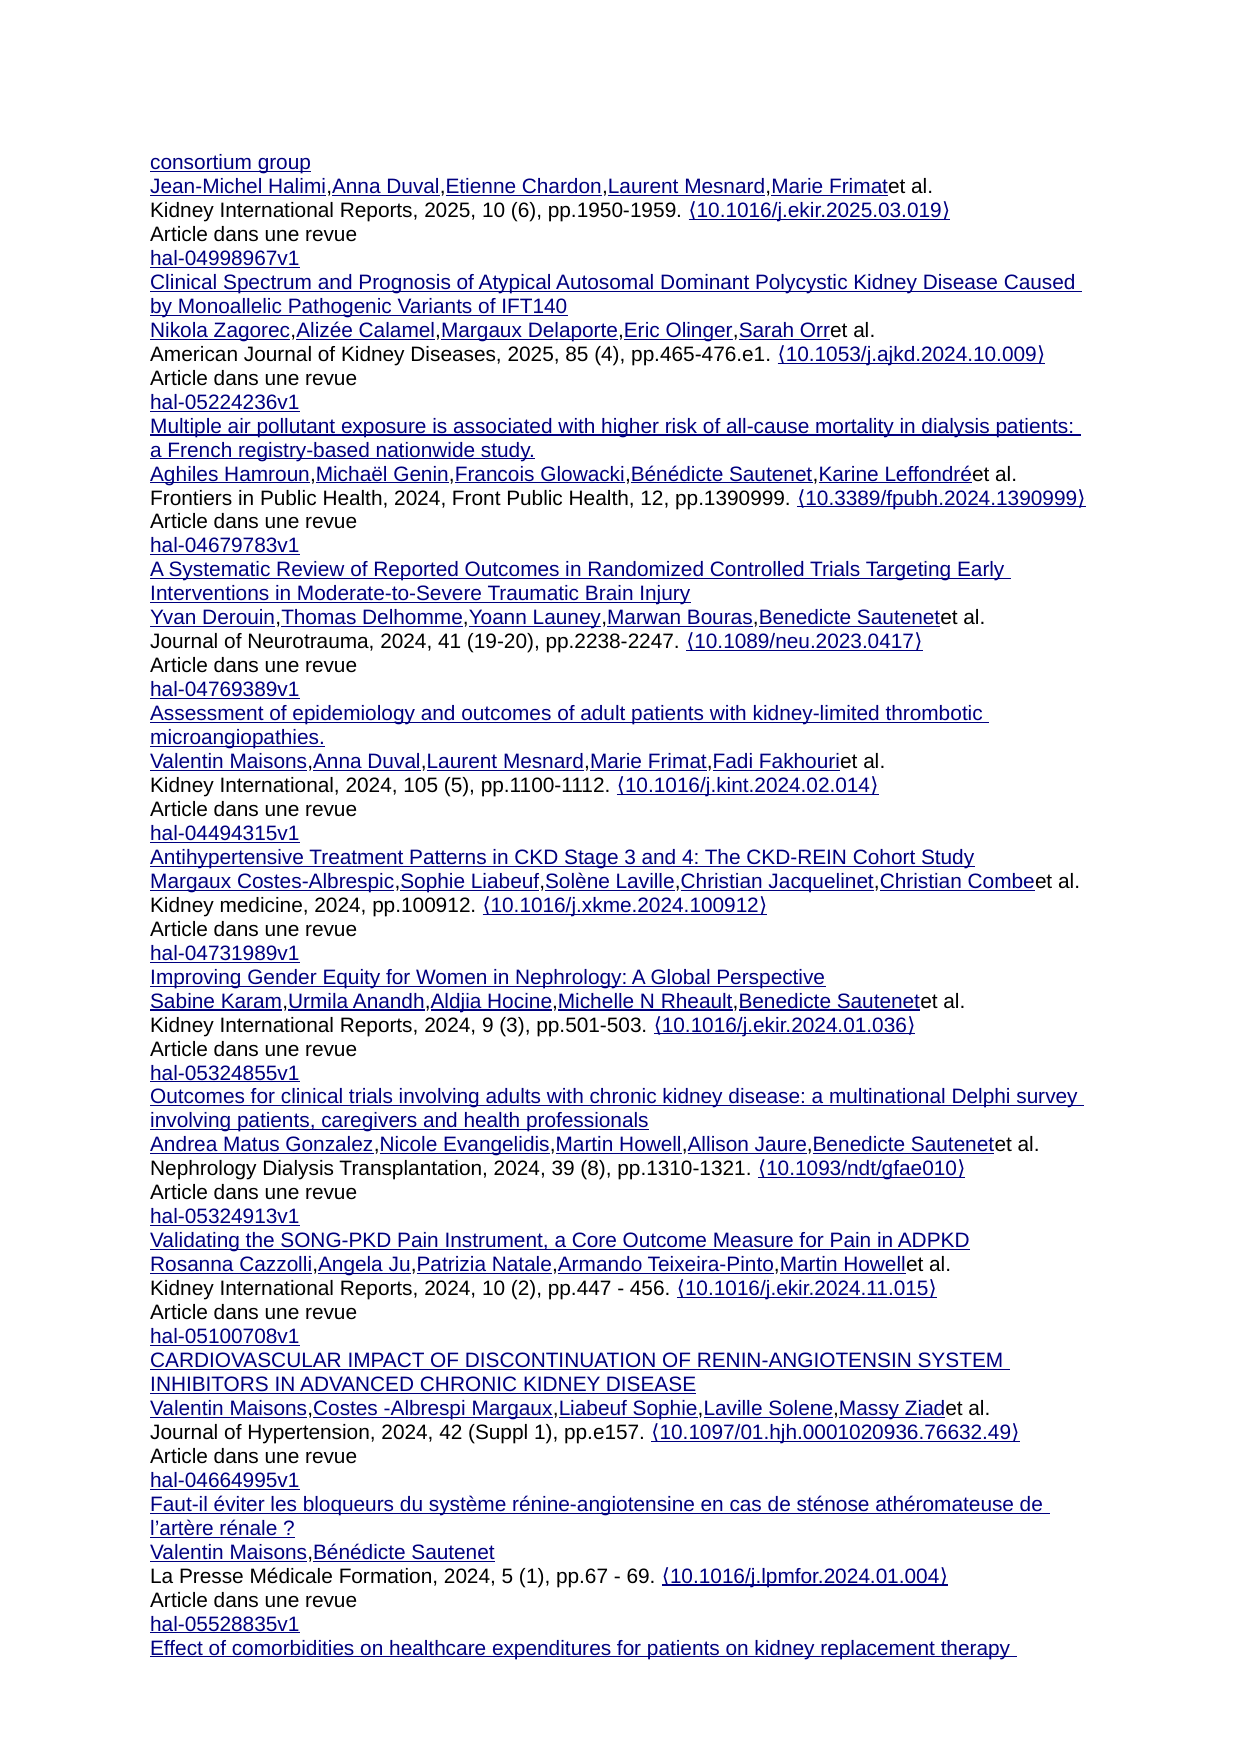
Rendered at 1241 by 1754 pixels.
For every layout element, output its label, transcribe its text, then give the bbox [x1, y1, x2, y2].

table_cell Validating the SONG-PKD Pain Instrument, a Core Outcome Measure for Pain in ADPKD Rosanna Cazzolli,Angela Ju,Patrizia Natale,Armando Teixeira-Pinto,Martin Howellet al. Kidney International Reports, 2024, 10 (2), pp.447 - 456. ⟨10.1016/j.ekir.2024.11.015⟩ Article dans une revue hal-05100708v1 [150, 1228, 1090, 1348]
table_cell Effect of comorbidities on healthcare expenditures for patients on kidney replacement therapy [150, 1635, 1090, 1659]
table_cell Clinical Spectrum and Prognosis of Atypical Autosomal Dominant Polycystic Kidney Disease Caused by Monoallelic Pathogenic Variants of IFT140 Nikola Zagorec,Alizée Calamel,Margaux Delaporte,Eric Olinger,Sarah Orret al. American Journal of Kidney Diseases, 2025, 85 (4), pp.465-476.e1. ⟨10.1053/j.ajkd.2024.10.009⟩ Article dans une revue hal-05224236v1 [150, 270, 1090, 413]
table_cell Multiple air pollutant exposure is associated with higher risk of all-cause mortality in dialysis patients: a French registry-based nationwide study. Aghiles Hamroun,Michaël Genin,Francois Glowacki,Bénédicte Sautenet,Karine Leffondréet al. Frontiers in Public Health, 2024, Front Public Health, 12, pp.1390999. ⟨10.3389/fpubh.2024.1390999⟩ Article dans une revue hal-04679783v1 [150, 414, 1090, 557]
table_cell CARDIOVASCULAR IMPACT OF DISCONTINUATION OF RENIN-ANGIOTENSIN SYSTEM INHIBITORS IN ADVANCED CHRONIC KIDNEY DISEASE Valentin Maisons,Costes -Albrespi Margaux,Liabeuf Sophie,Laville Solene,Massy Ziadet al. Journal of Hypertension, 2024, 42 (Suppl 1), pp.e157. ⟨10.1097/01.hjh.0001020936.76632.49⟩ Article dans une revue hal-04664995v1 [150, 1348, 1090, 1492]
table_cell Assessment of epidemiology and outcomes of adult patients with kidney-limited thrombotic microangiopathies. Valentin Maisons,Anna Duval,Laurent Mesnard,Marie Frimat,Fadi Fakhouriet al. Kidney International, 2024, 105 (5), pp.1100-1112. ⟨10.1016/j.kint.2024.02.014⟩ Article dans une revue hal-04494315v1 [150, 701, 1090, 845]
table_cell consortium group Jean-Michel Halimi,Anna Duval,Etienne Chardon,Laurent Mesnard,Marie Frimatet al. Kidney International Reports, 2025, 10 (6), pp.1950-1959. ⟨10.1016/j.ekir.2025.03.019⟩ Article dans une revue hal-04998967v1 [150, 150, 1090, 270]
table_cell A Systematic Review of Reported Outcomes in Randomized Controlled Trials Targeting Early Interventions in Moderate-to-Severe Traumatic Brain Injury Yvan Derouin,Thomas Delhomme,Yoann Launey,Marwan Bouras,Benedicte Sautenetet al. Journal of Neurotrauma, 2024, 41 (19-20), pp.2238-2247. ⟨10.1089/neu.2023.0417⟩ Article dans une revue hal-04769389v1 [150, 557, 1090, 701]
table_cell Antihypertensive Treatment Patterns in CKD Stage 3 and 4: The CKD-REIN Cohort Study Margaux Costes-Albrespic,Sophie Liabeuf,Solène Laville,Christian Jacquelinet,Christian Combeet al. Kidney medicine, 2024, pp.100912. ⟨10.1016/j.xkme.2024.100912⟩ Article dans une revue hal-04731989v1 [150, 845, 1090, 964]
table_cell Faut-il éviter les bloqueurs du système rénine-angiotensine en cas de sténose athéromateuse de l’artère rénale ? Valentin Maisons,Bénédicte Sautenet La Presse Médicale Formation, 2024, 5 (1), pp.67 - 69. ⟨10.1016/j.lpmfor.2024.01.004⟩ Article dans une revue hal-05528835v1 [150, 1492, 1090, 1635]
table_cell Outcomes for clinical trials involving adults with chronic kidney disease: a multinational Delphi survey involving patients, caregivers and health professionals Andrea Matus Gonzalez,Nicole Evangelidis,Martin Howell,Allison Jaure,Benedicte Sautenetet al. Nephrology Dialysis Transplantation, 2024, 39 (8), pp.1310-1321. ⟨10.1093/ndt/gfae010⟩ Article dans une revue hal-05324913v1 [150, 1084, 1090, 1228]
table_cell Improving Gender Equity for Women in Nephrology: A Global Perspective Sabine Karam,Urmila Anandh,Aldjia Hocine,Michelle N Rheault,Benedicte Sautenetet al. Kidney International Reports, 2024, 9 (3), pp.501-503. ⟨10.1016/j.ekir.2024.01.036⟩ Article dans une revue hal-05324855v1 [150, 965, 1090, 1084]
